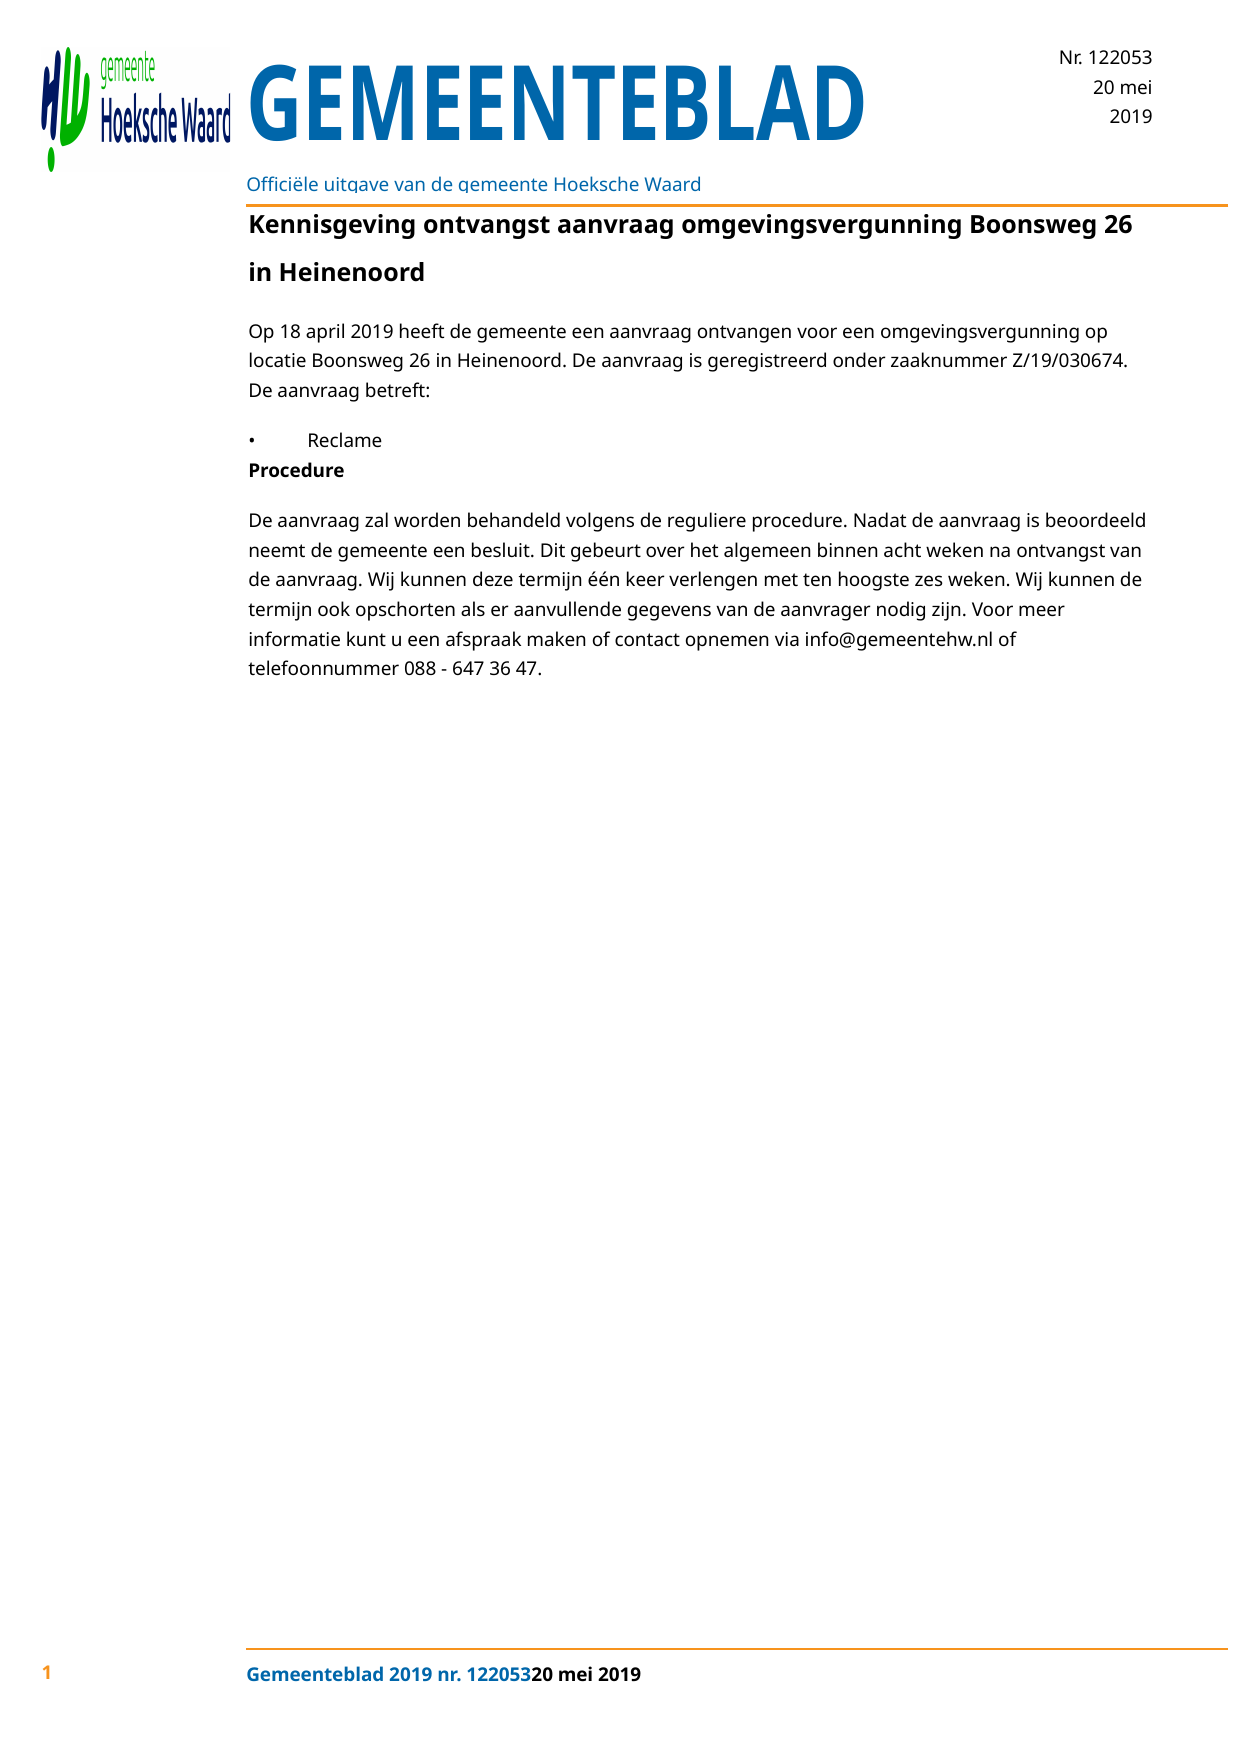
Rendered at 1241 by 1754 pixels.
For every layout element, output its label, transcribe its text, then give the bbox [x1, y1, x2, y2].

text Kennisgeving ontvangst aanvraag omgevingsvergunning Boonsweg 26 in Heinenoord [248, 207, 1152, 288]
text Op 18 april 2019 heeft de gemeente een aanvraag ontvangen voor een omgevingsvergunning op locatie Boonsweg 26 in Heinenoord. De aanvraag is geregistreerd onder zaaknummer Z/19/030674. De aanvraag betreft: [248, 318, 1152, 403]
list Reclame [248, 427, 1152, 453]
text Procedure [248, 457, 1152, 483]
picture [41, 47, 231, 172]
text De aanvraag zal worden behandeld volgens de reguliere procedure. Nadat de aanvraag is beoordeeld neemt de gemeente een besluit. Dit gebeurt over het algemeen binnen acht weken na ontvangst van de aanvraag. Wij kunnen deze termijn één keer verlengen met ten hoogste zes weken. Wij kunnen de termijn ook opschorten als er aanvullende gegevens van de aanvrager nodig zijn. Voor meer informatie kunt u een afspraak maken of contact opnemen via info@gemeentehw.nl of telefoonnummer 088 - 647 36 47. [248, 507, 1152, 681]
